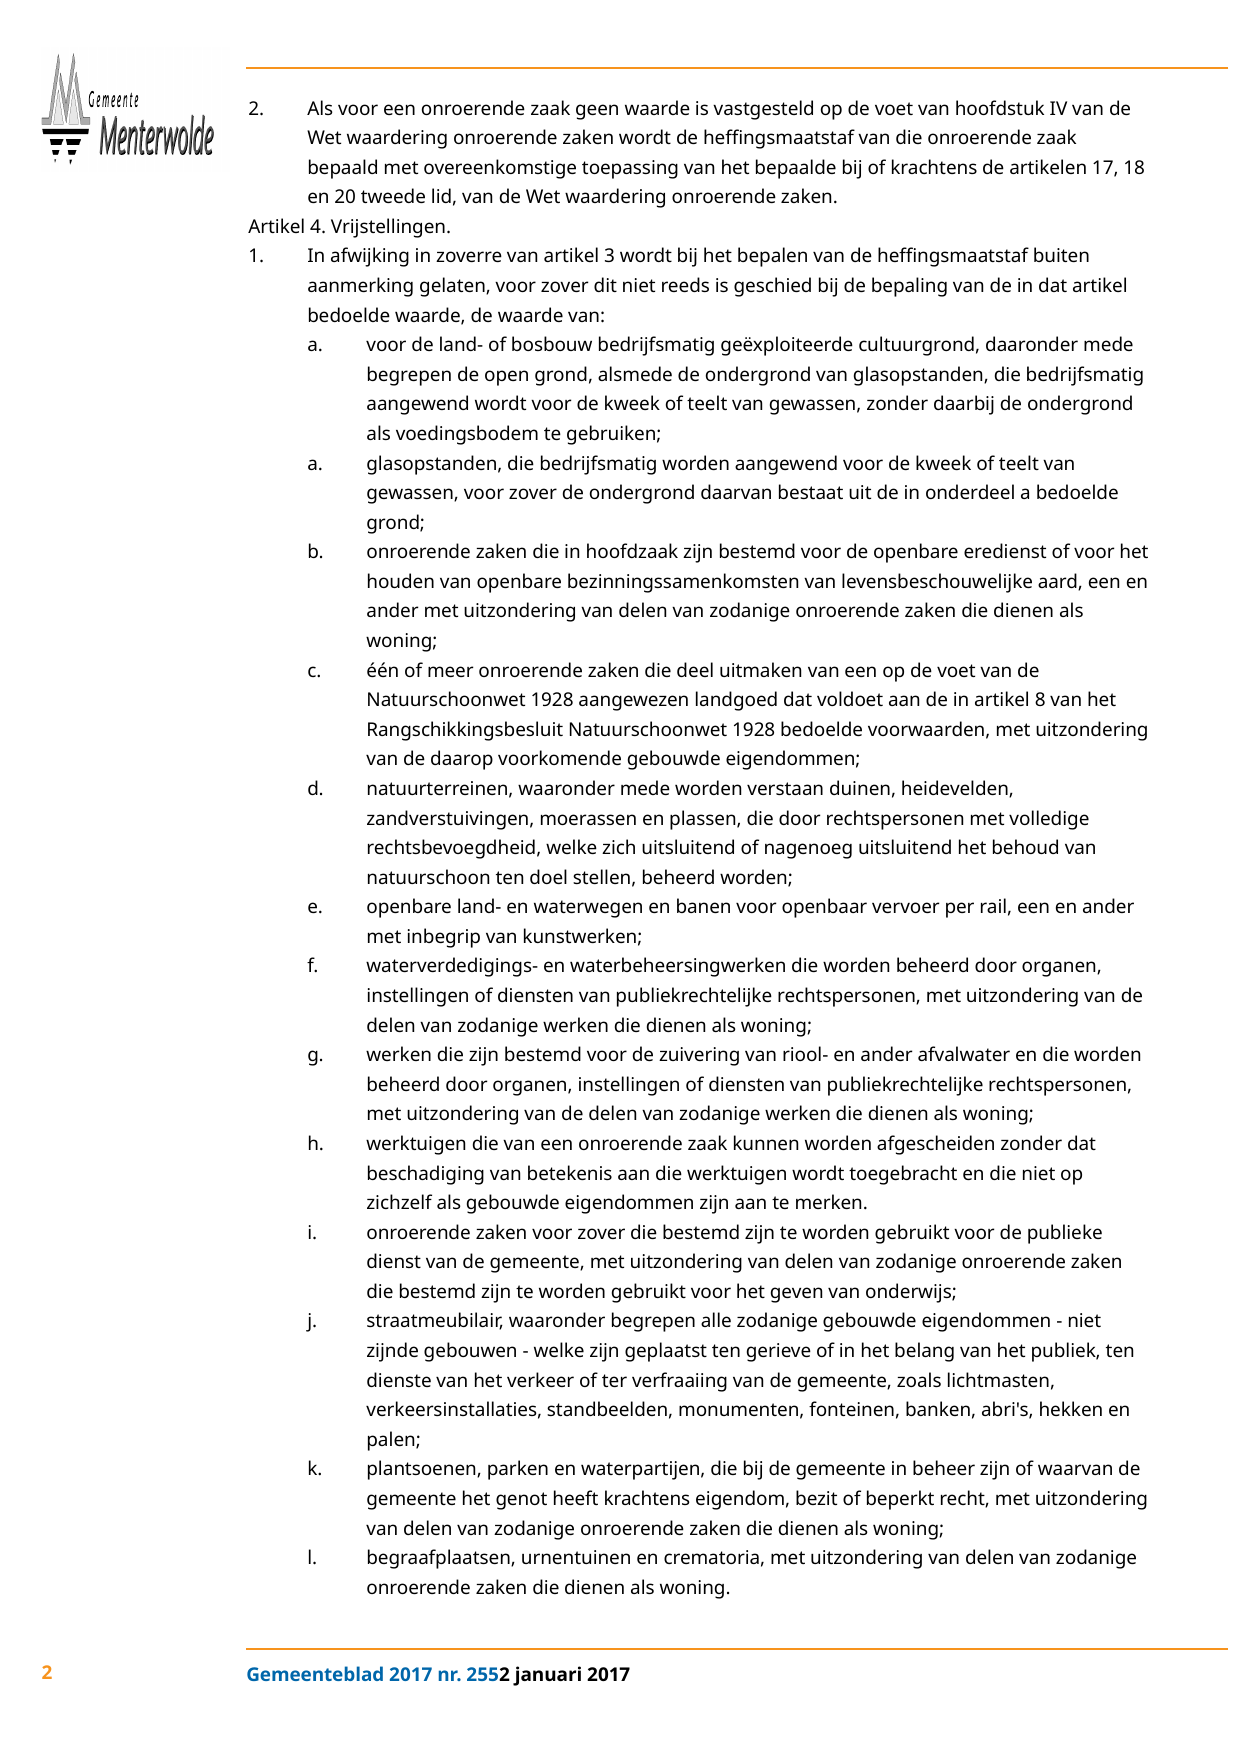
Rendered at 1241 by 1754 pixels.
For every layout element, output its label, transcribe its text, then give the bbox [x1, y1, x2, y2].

list In afwijking in zoverre van artikel 3 wordt bij het bepalen van de heffingsmaatstaf buiten aanmerking gelaten, voor zover dit niet reeds is geschied bij de bepaling van de in dat artikel bedoelde waarde, de waarde van: [248, 243, 1152, 328]
text Artikel 4. Vrijstellingen. [248, 213, 1152, 239]
list werken die zijn bestemd voor de zuivering van riool- en ander afvalwater en die worden beheerd door organen, instellingen of diensten van publiekrechtelijke rechtspersonen, met uitzondering van de delen van zodanige werken die dienen als woning; [307, 1041, 1152, 1126]
list begraafplaatsen, urnentuinen en crematoria, met uitzondering van delen van zodanige onroerende zaken die dienen als woning. [307, 1544, 1152, 1600]
list onroerende zaken die in hoofdzaak zijn bestemd voor de openbare eredienst of voor het houden van openbare bezinningssamenkomsten van levensbeschouwelijke aard, een en ander met uitzondering van delen van zodanige onroerende zaken die dienen als woning; [307, 538, 1152, 653]
list waterverdedigings- en waterbeheersingwerken die worden beheerd door organen, instellingen of diensten van publiekrechtelijke rechtspersonen, met uitzondering van de delen van zodanige werken die dienen als woning; [307, 953, 1152, 1038]
list plantsoenen, parken en waterpartijen, die bij de gemeente in beheer zijn of waarvan de gemeente het genot heeft krachtens eigendom, bezit of beperkt recht, met uitzondering van delen van zodanige onroerende zaken die dienen als woning; [307, 1456, 1152, 1541]
list werktuigen die van een onroerende zaak kunnen worden afgescheiden zonder dat beschadiging van betekenis aan die werktuigen wordt toegebracht en die niet op zichzelf als gebouwde eigendommen zijn aan te merken. [307, 1130, 1152, 1215]
list openbare land- en waterwegen en banen voor openbaar vervoer per rail, een en ander met inbegrip van kunstwerken; [307, 893, 1152, 949]
picture [41, 47, 231, 172]
list Als voor een onroerende zaak geen waarde is vastgesteld op de voet van hoofdstuk IV van de Wet waardering onroerende zaken wordt de heffingsmaatstaf van die onroerende zaak bepaald met overeenkomstige toepassing van het bepaalde bij of krachtens de artikelen 17, 18 en 20 tweede lid, van de Wet waardering onroerende zaken. [248, 95, 1152, 209]
list onroerende zaken voor zover die bestemd zijn te worden gebruikt voor de publieke dienst van de gemeente, met uitzondering van delen van zodanige onroerende zaken die bestemd zijn te worden gebruikt voor het geven van onderwijs; [307, 1219, 1152, 1304]
list straatmeubilair, waaronder begrepen alle zodanige gebouwde eigendommen - niet zijnde gebouwen - welke zijn geplaatst ten gerieve of in het belang van het publiek, ten dienste van het verkeer of ter verfraaiing van de gemeente, zoals lichtmasten, verkeersinstallaties, standbeelden, monumenten, fonteinen, banken, abri's, hekken en palen; [307, 1308, 1152, 1452]
list glasopstanden, die bedrijfsmatig worden aangewend voor de kweek of teelt van gewassen, voor zover de ondergrond daarvan bestaat uit de in onderdeel a bedoelde grond; [307, 450, 1152, 535]
list één of meer onroerende zaken die deel uitmaken van een op de voet van de Natuurschoonwet 1928 aangewezen landgoed dat voldoet aan de in artikel 8 van het Rangschikkingsbesluit Natuurschoonwet 1928 bedoelde voorwaarden, met uitzondering van de daarop voorkomende gebouwde eigendommen; [307, 657, 1152, 771]
list natuurterreinen, waaronder mede worden verstaan duinen, heidevelden, zandverstuivingen, moerassen en plassen, die door rechtspersonen met volledige rechtsbevoegdheid, welke zich uitsluitend of nagenoeg uitsluitend het behoud van natuurschoon ten doel stellen, beheerd worden; [307, 775, 1152, 890]
list voor de land- of bosbouw bedrijfsmatig geëxploiteerde cultuurgrond, daaronder mede begrepen de open grond, alsmede de ondergrond van glasopstanden, die bedrijfsmatig aangewend wordt voor de kweek of teelt van gewassen, zonder daarbij de ondergrond als voedingsbodem te gebruiken; [307, 331, 1152, 446]
